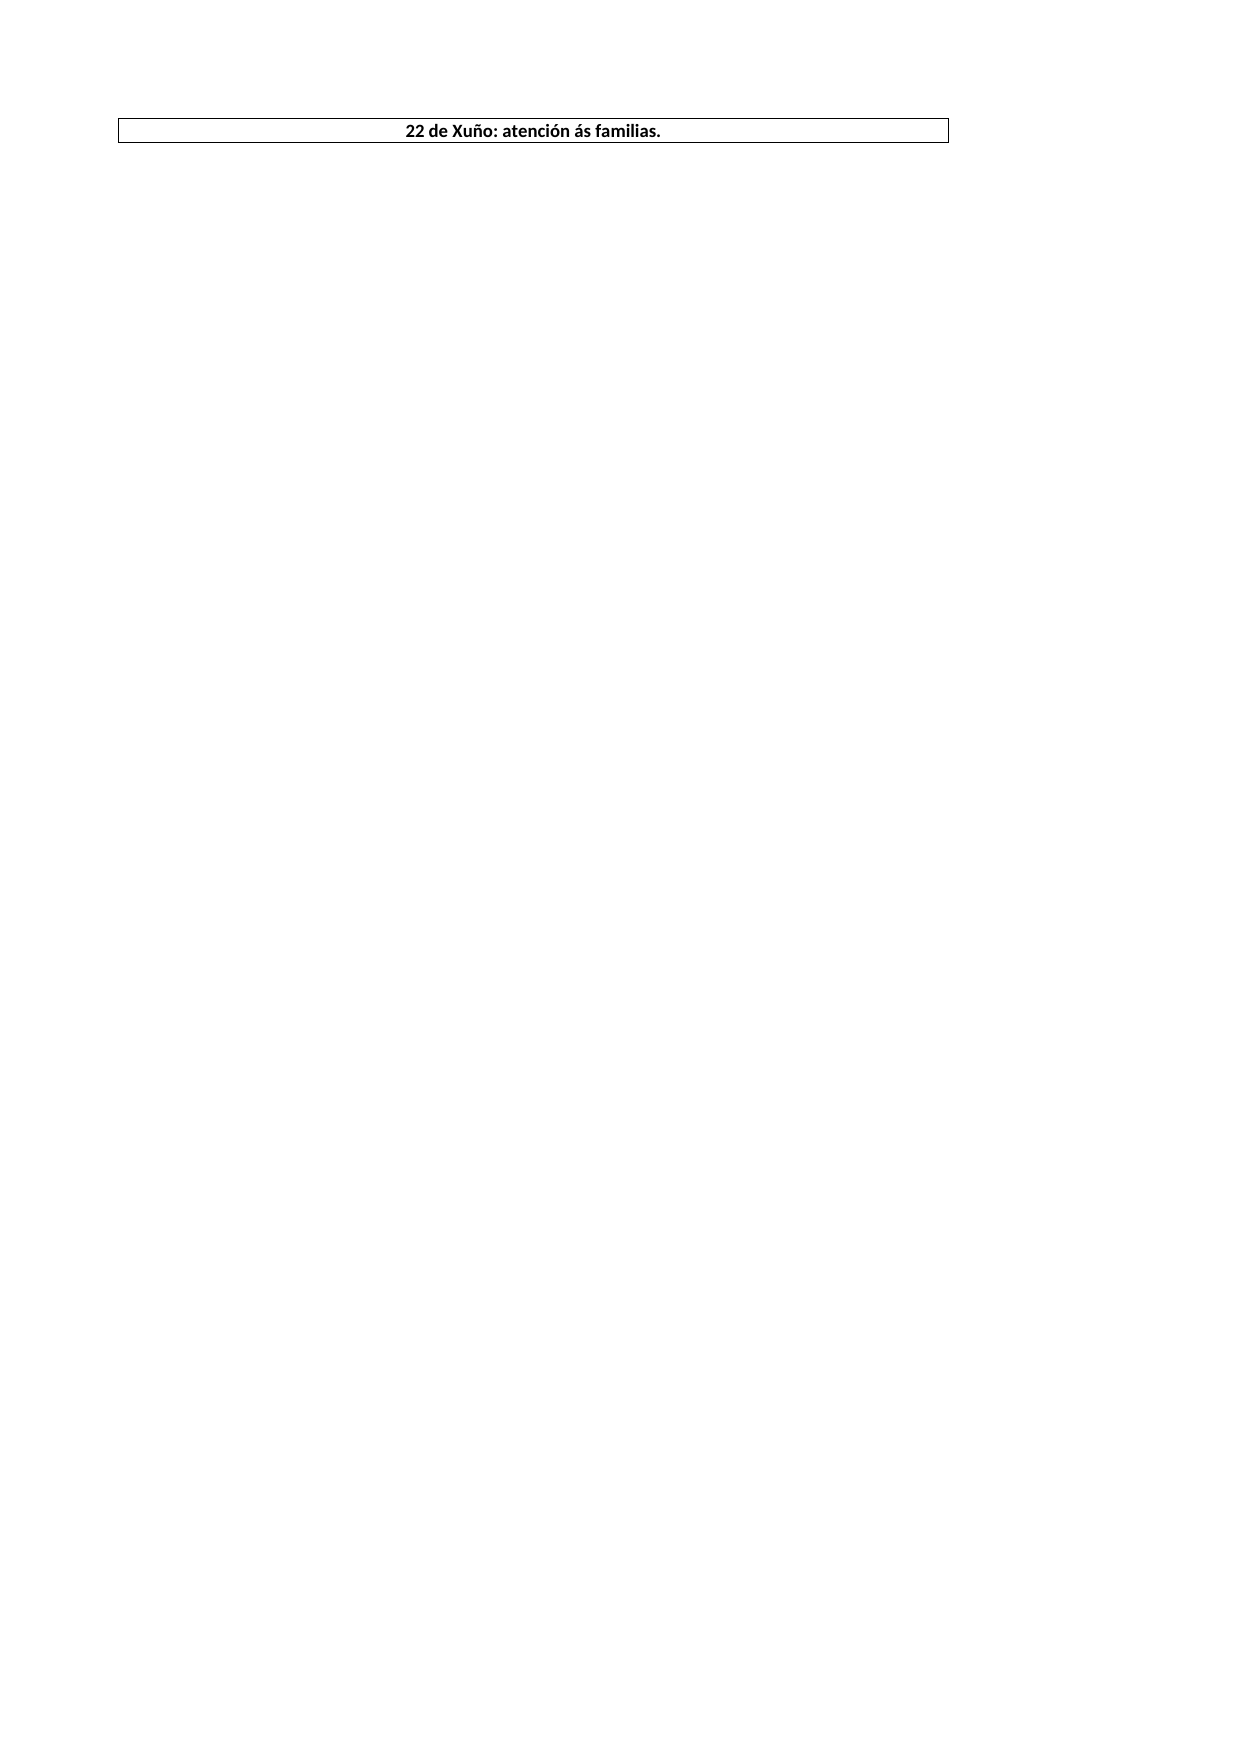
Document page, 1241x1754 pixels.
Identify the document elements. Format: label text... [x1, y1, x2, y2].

table_cell 22 de Xuño: atención ás familias. [119, 119, 948, 142]
